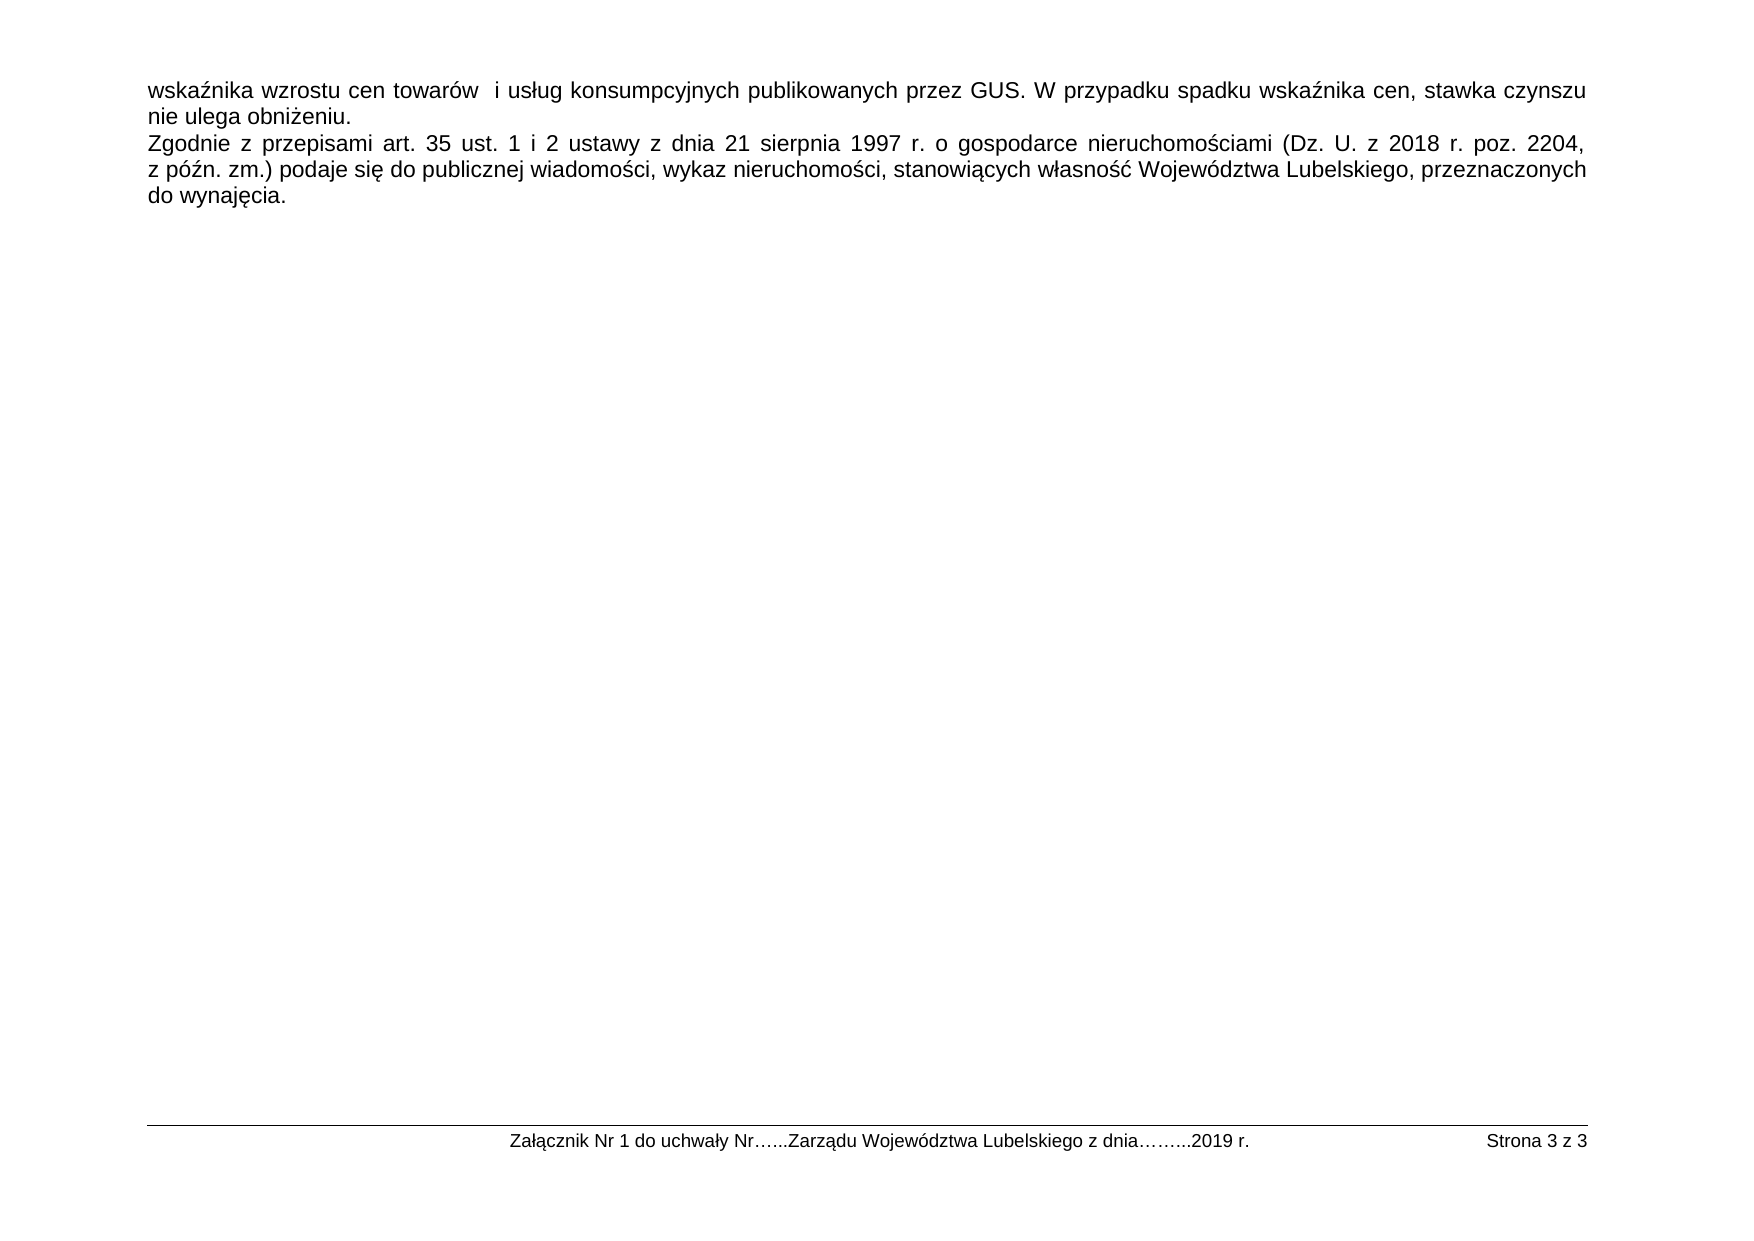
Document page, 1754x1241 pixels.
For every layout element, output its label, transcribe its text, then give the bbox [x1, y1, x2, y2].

text Zgodnie z przepisami art. 35 ust. 1 i 2 ustawy z dnia 21 sierpnia 1997 r. o gospodarce nieruchomościami (Dz. U. z 2018 r. poz. 2204, z późn. zm.) podaje się do publicznej wiadomości, wykaz nieruchomości, stanowiących własność Województwa Lubelskiego, przeznaczonych do wynajęcia. [148, 130, 1587, 209]
text wskaźnika wzrostu cen towarów i usług konsumpcyjnych publikowanych przez GUS. W przypadku spadku wskaźnika cen, stawka czynszu nie ulega obniżeniu. [148, 77, 1587, 130]
